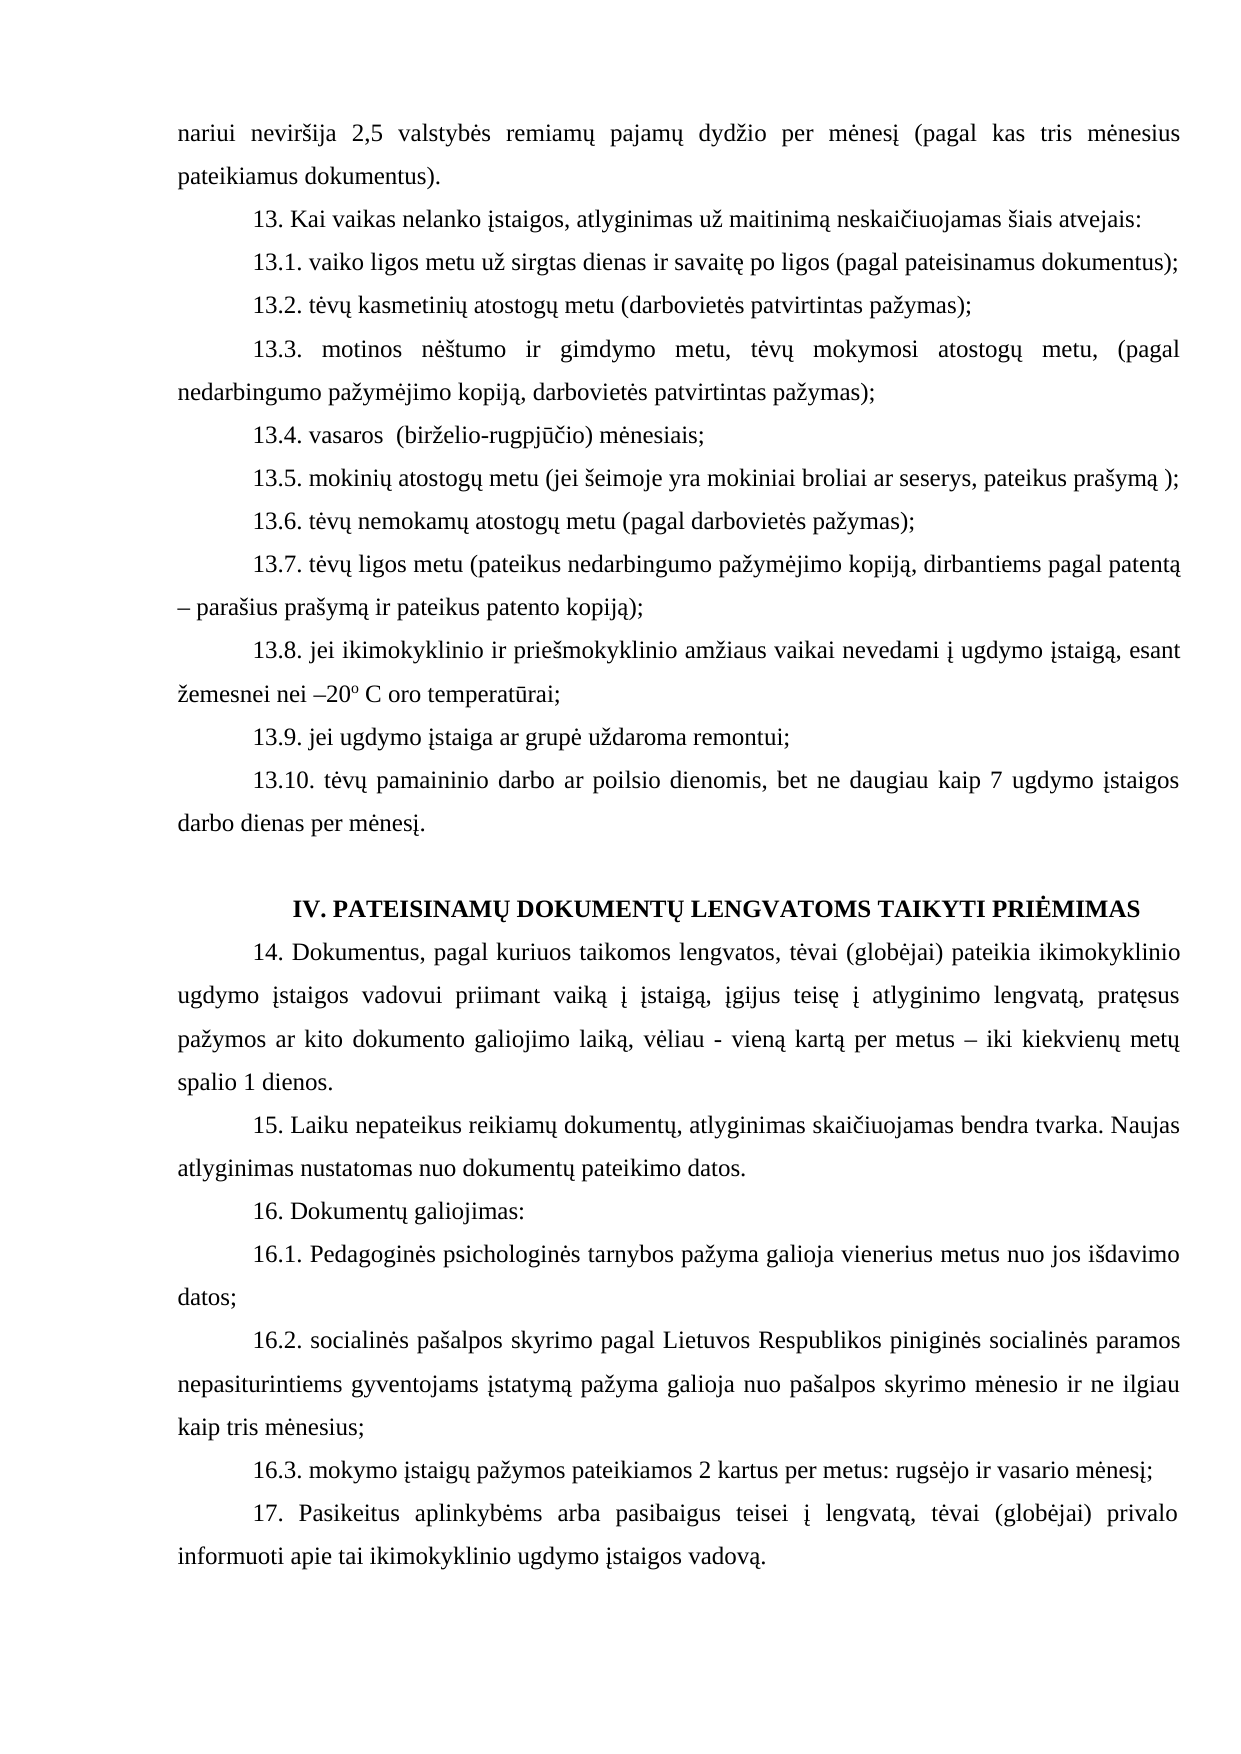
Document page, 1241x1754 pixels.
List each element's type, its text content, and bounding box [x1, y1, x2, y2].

text 16.1. Pedagoginės psichologinės tarnybos pažyma galioja vienerius metus nuo jos išdavimo datos; [177, 1239, 1181, 1311]
text 13.6. tėvų nemokamų atostogų metu (pagal darbovietės pažymas); [177, 506, 1181, 535]
text 13.4. vasaros (birželio-rugpjūčio) mėnesiais; [177, 420, 1181, 449]
text IV. PATEISINAMŲ DOKUMENTŲ LENGVATOMS TAIKYTI PRIĖMIMAS [177, 894, 1181, 923]
text 13.2. tėvų kasmetinių atostogų metu (darbovietės patvirtintas pažymas); [177, 291, 1181, 319]
text nariui neviršija 2,5 valstybės remiamų pajamų dydžio per mėnesį (pagal kas tris mėnesius pateikiamus dokumentus). [177, 118, 1181, 190]
text 13.5. mokinių atostogų metu (jei šeimoje yra mokiniai broliai ar seserys, pateikus prašymą ); [177, 463, 1181, 492]
text 13.9. jei ugdymo įstaiga ar grupė uždaroma remontui; [177, 722, 1181, 751]
text 13.3. motinos nėštumo ir gimdymo metu, tėvų mokymosi atostogų metu, (pagal nedarbingumo pažymėjimo kopiją, darbovietės patvirtintas pažymas); [177, 334, 1181, 406]
text 16. Dokumentų galiojimas: [177, 1196, 1181, 1225]
text 17. Pasikeitus aplinkybėms arba pasibaigus teisei į lengvatą, tėvai (globėjai) privalo informuoti apie tai ikimokyklinio ugdymo įstaigos vadovą. [177, 1498, 1178, 1570]
text 16.2. socialinės pašalpos skyrimo pagal Lietuvos Respublikos piniginės socialinės paramos nepasiturintiems gyventojams įstatymą pažyma galioja nuo pašalpos skyrimo mėnesio ir ne ilgiau kaip tris mėnesius; [177, 1326, 1181, 1441]
text 14. Dokumentus, pagal kuriuos taikomos lengvatos, tėvai (globėjai) pateikia ikimokyklinio ugdymo įstaigos vadovui priimant vaiką į įstaigą, įgijus teisę į atlyginimo lengvatą, pratęsus pažymos ar kito dokumento galiojimo laiką, vėliau - vieną kartą per metus – iki kiekvienų metų spalio 1 dienos. [177, 937, 1181, 1096]
text 16.3. mokymo įstaigų pažymos pateikiamos 2 kartus per metus: rugsėjo ir vasario mėnesį; [177, 1455, 1181, 1484]
text 15. Laiku nepateikus reikiamų dokumentų, atlyginimas skaičiuojamas bendra tvarka. Naujas atlyginimas nustatomas nuo dokumentų pateikimo datos. [177, 1110, 1181, 1182]
text 13.1. vaiko ligos metu už sirgtas dienas ir savaitę po ligos (pagal pateisinamus dokumentus); [177, 247, 1181, 276]
text 13.8. jei ikimokyklinio ir priešmokyklinio amžiaus vaikai nevedami į ugdymo įstaigą, esant žemesnei nei –20o C oro temperatūrai; [177, 636, 1181, 707]
text 13. Kai vaikas nelanko įstaigos, atlyginimas už maitinimą neskaičiuojamas šiais atvejais: [177, 204, 1181, 233]
text 13.7. tėvų ligos metu (pateikus nedarbingumo pažymėjimo kopiją, dirbantiems pagal patentą – parašius prašymą ir pateikus patento kopiją); [177, 549, 1181, 621]
text 13.10. tėvų pamaininio darbo ar poilsio dienomis, bet ne daugiau kaip 7 ugdymo įstaigos darbo dienas per mėnesį. [177, 765, 1181, 837]
